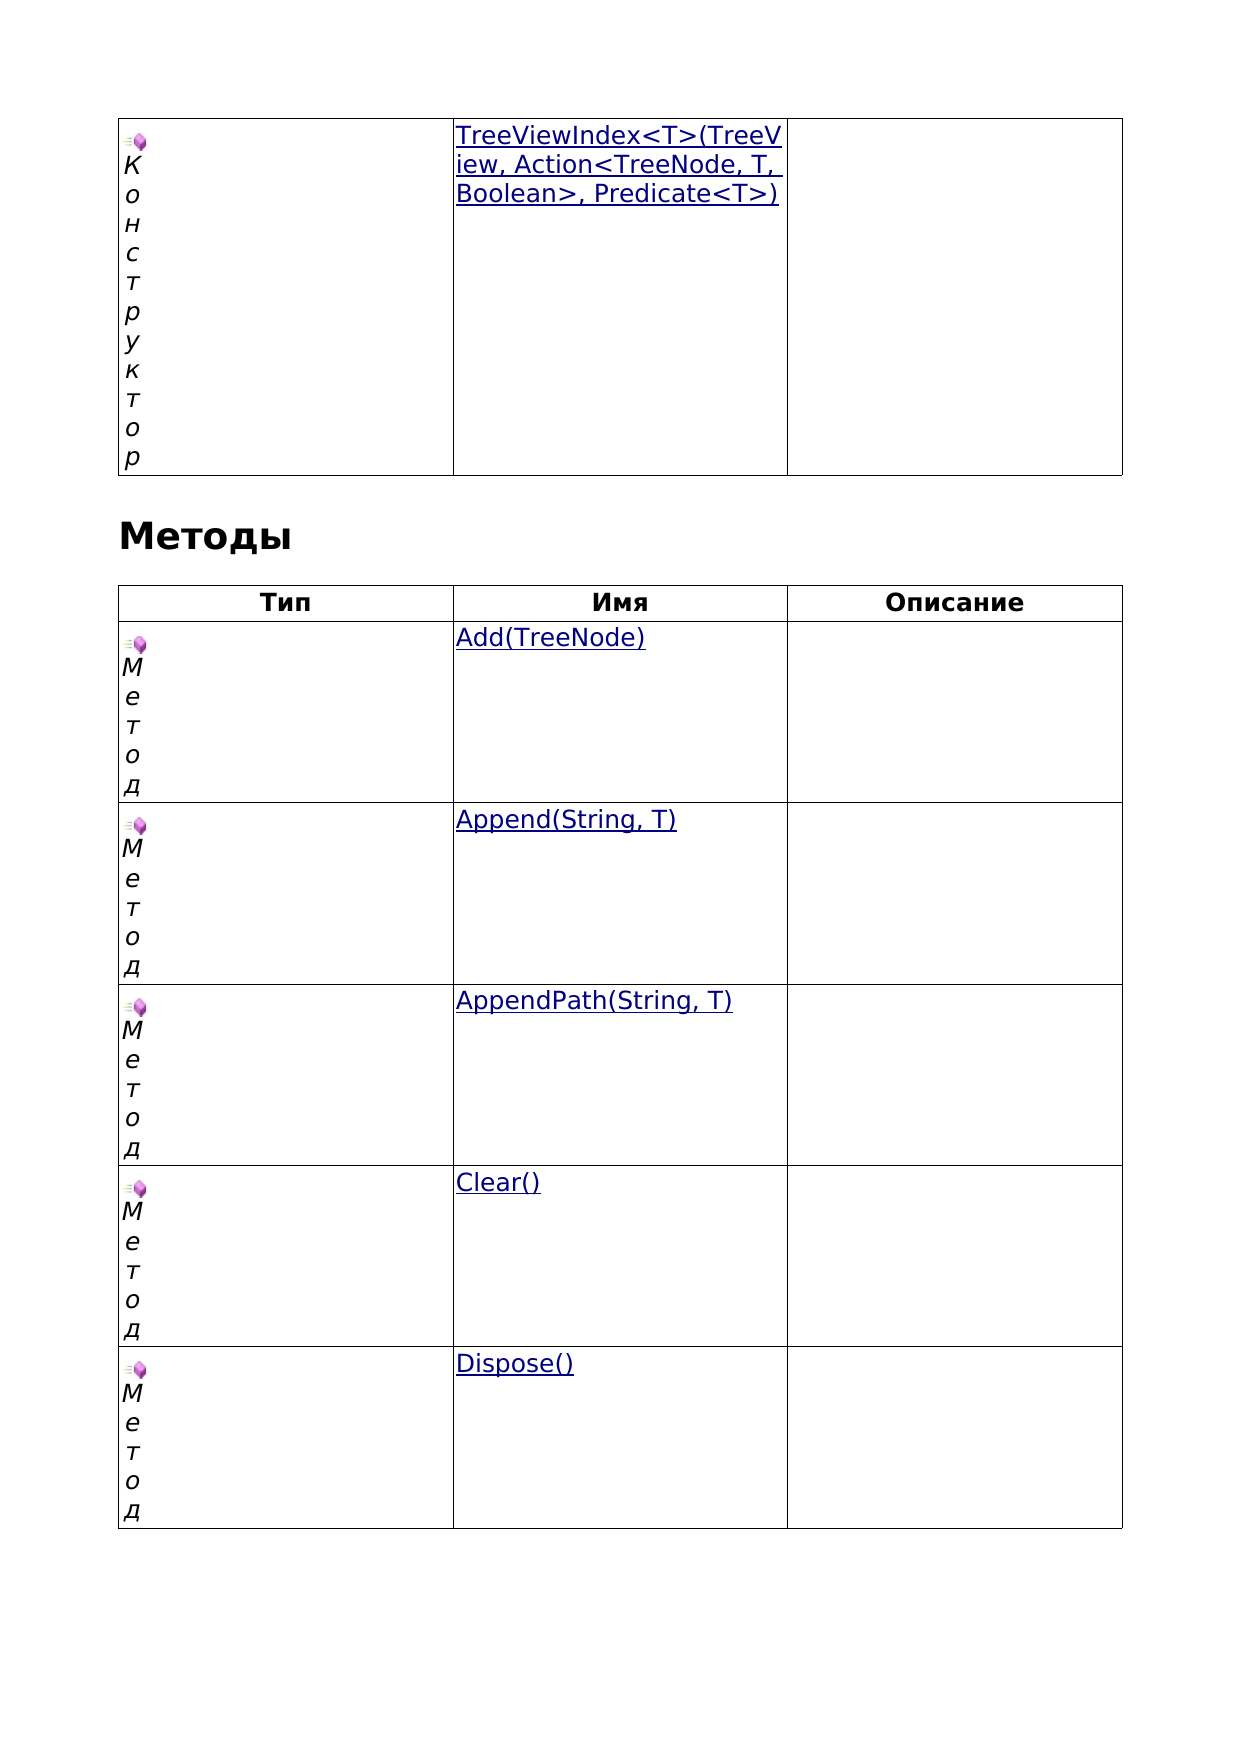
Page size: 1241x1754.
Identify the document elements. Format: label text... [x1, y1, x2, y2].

table_header Тип [119, 586, 453, 621]
table_cell [119, 985, 453, 1165]
table_cell Append(String, T) [454, 803, 787, 983]
table_cell [119, 803, 453, 983]
table_cell AppendPath(String, T) [454, 985, 787, 1165]
table_cell [119, 119, 453, 474]
picture [121, 998, 147, 1017]
table_header Описание [788, 586, 1122, 621]
table_cell [788, 803, 1122, 983]
subtitle Методы [118, 514, 1122, 558]
table_cell [119, 1166, 453, 1346]
table_cell [788, 622, 1122, 802]
table_cell [788, 985, 1122, 1165]
picture [121, 636, 147, 654]
picture [121, 1180, 147, 1198]
table_cell TreeViewIndex<T>(TreeView, Action<TreeNode, T, Boolean>, Predicate<T>) [454, 119, 787, 474]
picture [121, 133, 147, 151]
picture [121, 1361, 147, 1379]
table_cell Add(TreeNode) [454, 622, 787, 802]
table_cell [119, 1347, 453, 1528]
picture [121, 817, 147, 835]
table_cell [788, 1166, 1122, 1346]
table_header Имя [454, 586, 787, 621]
table_cell [788, 1347, 1122, 1528]
table_cell [119, 622, 453, 802]
table_cell Clear() [454, 1166, 787, 1346]
table_cell [788, 119, 1122, 474]
table_cell Dispose() [454, 1347, 787, 1528]
